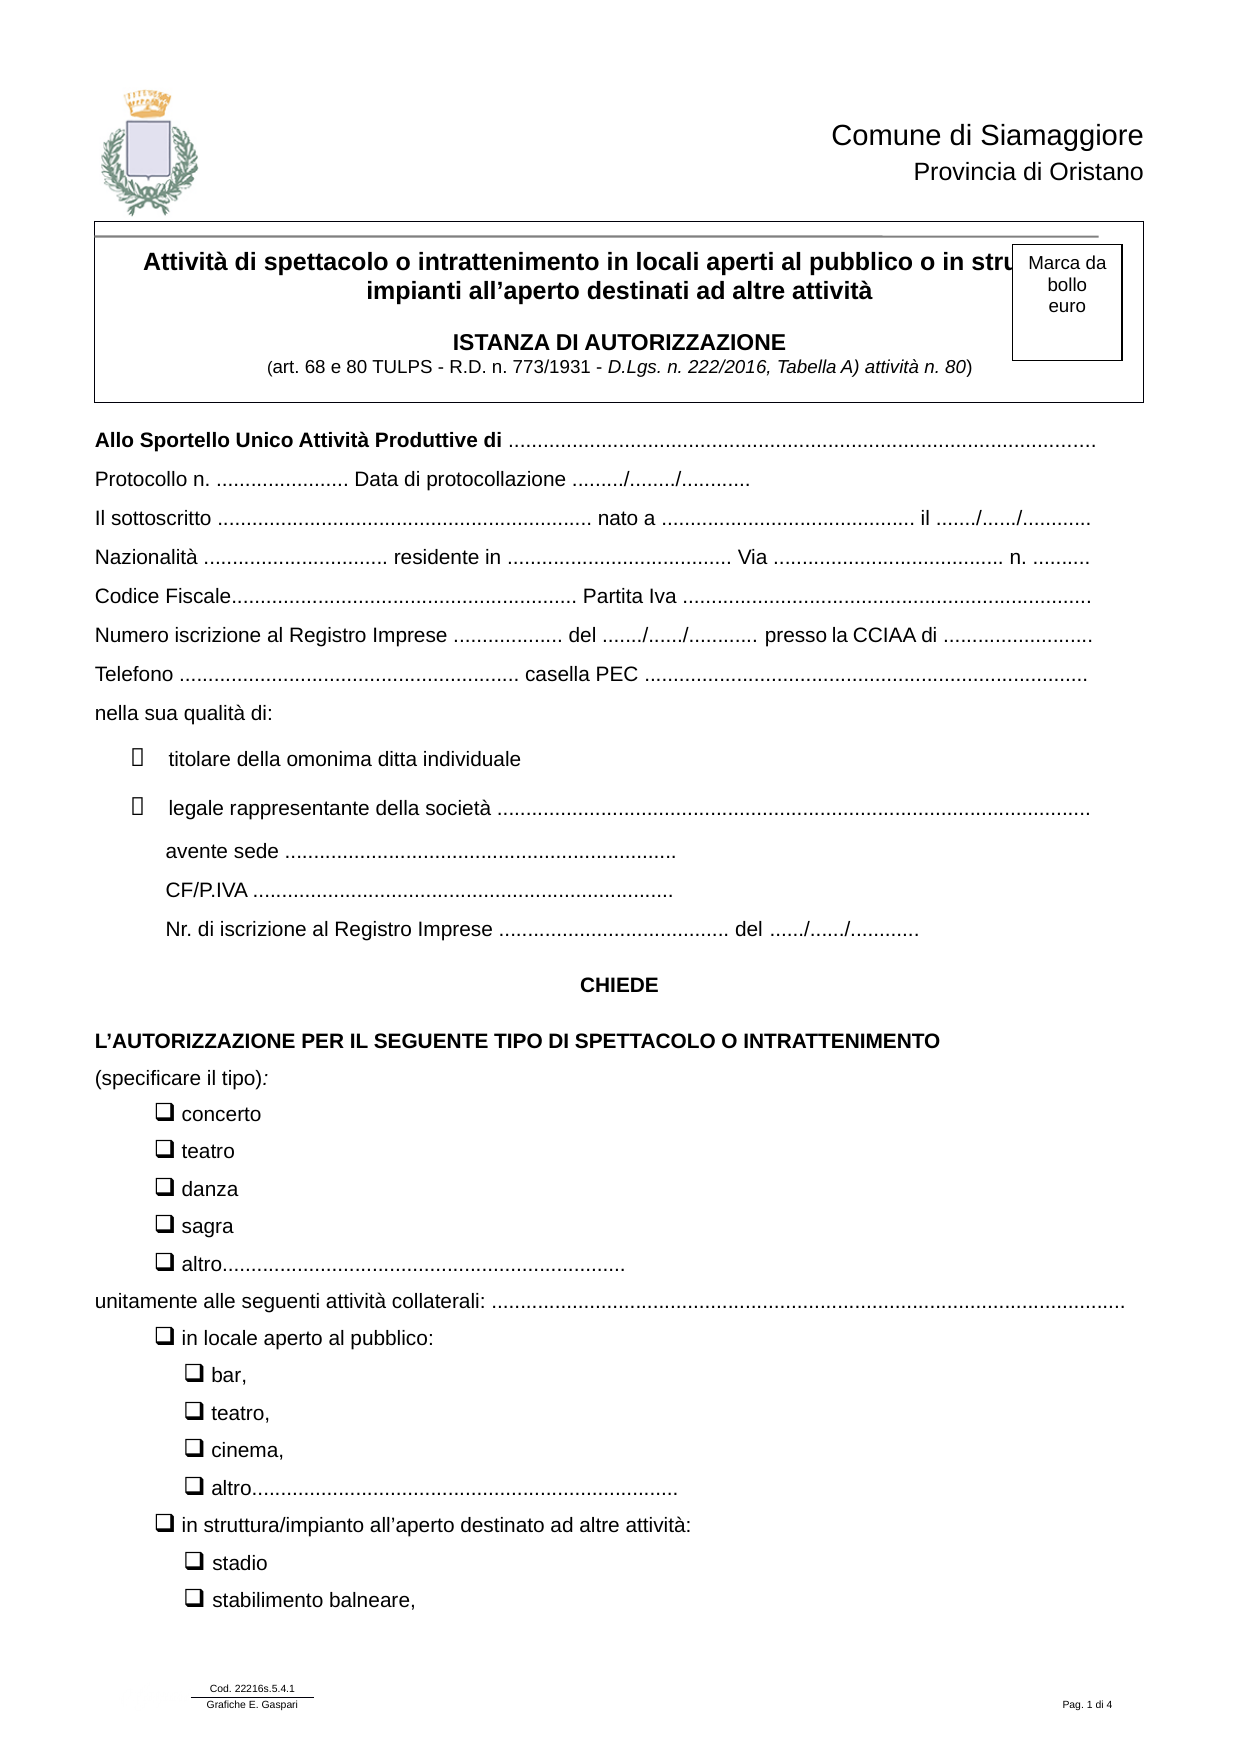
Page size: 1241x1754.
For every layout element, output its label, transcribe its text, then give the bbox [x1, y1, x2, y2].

text Nr. di iscrizione al Registro Imprese ........................................ del ....../....../............ [165, 917, 1144, 941]
text Protocollo n. ....................... Data di protocollazione ........./......../............ [94, 467, 1144, 491]
text  titolare della omonima ditta individuale [130, 739, 1144, 773]
text CHIEDE [94, 973, 1144, 997]
text  altro...................................................................... [153, 1252, 1144, 1277]
text Comune di Siamaggiore [200, 118, 1144, 152]
text  teatro, [183, 1401, 1144, 1426]
text  concerto [153, 1102, 1144, 1127]
table_header Attività di spettacolo o intrattenimento in locali aperti al pubblico o in strutture e impianti all’aperto destinati ad altre attività ISTANZA DI AUTORIZZAZIONE (art. 68 e 80 TULPS - R.D. n. 773/1931 - D.Lgs. n. 222/2016, Tabella A) attività n. 80) [95, 222, 1143, 402]
text  legale rappresentante della società ....................................................................................................... [130, 789, 1144, 823]
text Telefono ........................................................... casella PEC ............................................................................. [94, 661, 1144, 685]
text (specificare il tipo): [94, 1065, 1144, 1089]
picture [98, 87, 200, 219]
text  stadio [183, 1551, 1144, 1576]
text  danza [153, 1177, 1144, 1202]
text  in locale aperto al pubblico: [153, 1326, 1144, 1351]
text  teatro [153, 1139, 1144, 1164]
text nella sua qualità di: [94, 700, 1144, 724]
text avente sede .................................................................... [165, 839, 1144, 863]
text Il sottoscritto ................................................................. nato a ............................................ il ......./....../............ [94, 506, 1144, 530]
text  stabilimento balneare, [183, 1588, 1144, 1613]
text Numero iscrizione al Registro Imprese ................... del ......./....../............ presso la CCIAA di .......................... [94, 623, 1144, 647]
text Codice Fiscale............................................................ Partita Iva ....................................................................... [94, 584, 1144, 608]
text  in struttura/impianto all’aperto destinato ad altre attività: [153, 1513, 1144, 1538]
text Nazionalità ................................ residente in ....................................... Via ........................................ n. .......... [94, 545, 1144, 569]
text L’AUTORIZZAZIONE PER IL SEGUENTE TIPO DI SPETTACOLO O INTRATTENIMENTO [94, 1029, 1144, 1053]
text  cinema, [183, 1438, 1144, 1463]
text unitamente alle seguenti attività collaterali: .............................................................................................................. [94, 1289, 1144, 1313]
text  sagra [153, 1214, 1144, 1239]
text Allo Sportello Unico Attività Produttive di [94, 428, 1144, 452]
text Provincia di Oristano [200, 157, 1144, 185]
text  bar, [183, 1363, 1144, 1388]
text CF/P.IVA ......................................................................... [165, 878, 1144, 902]
text  altro.......................................................................... [183, 1476, 1144, 1501]
